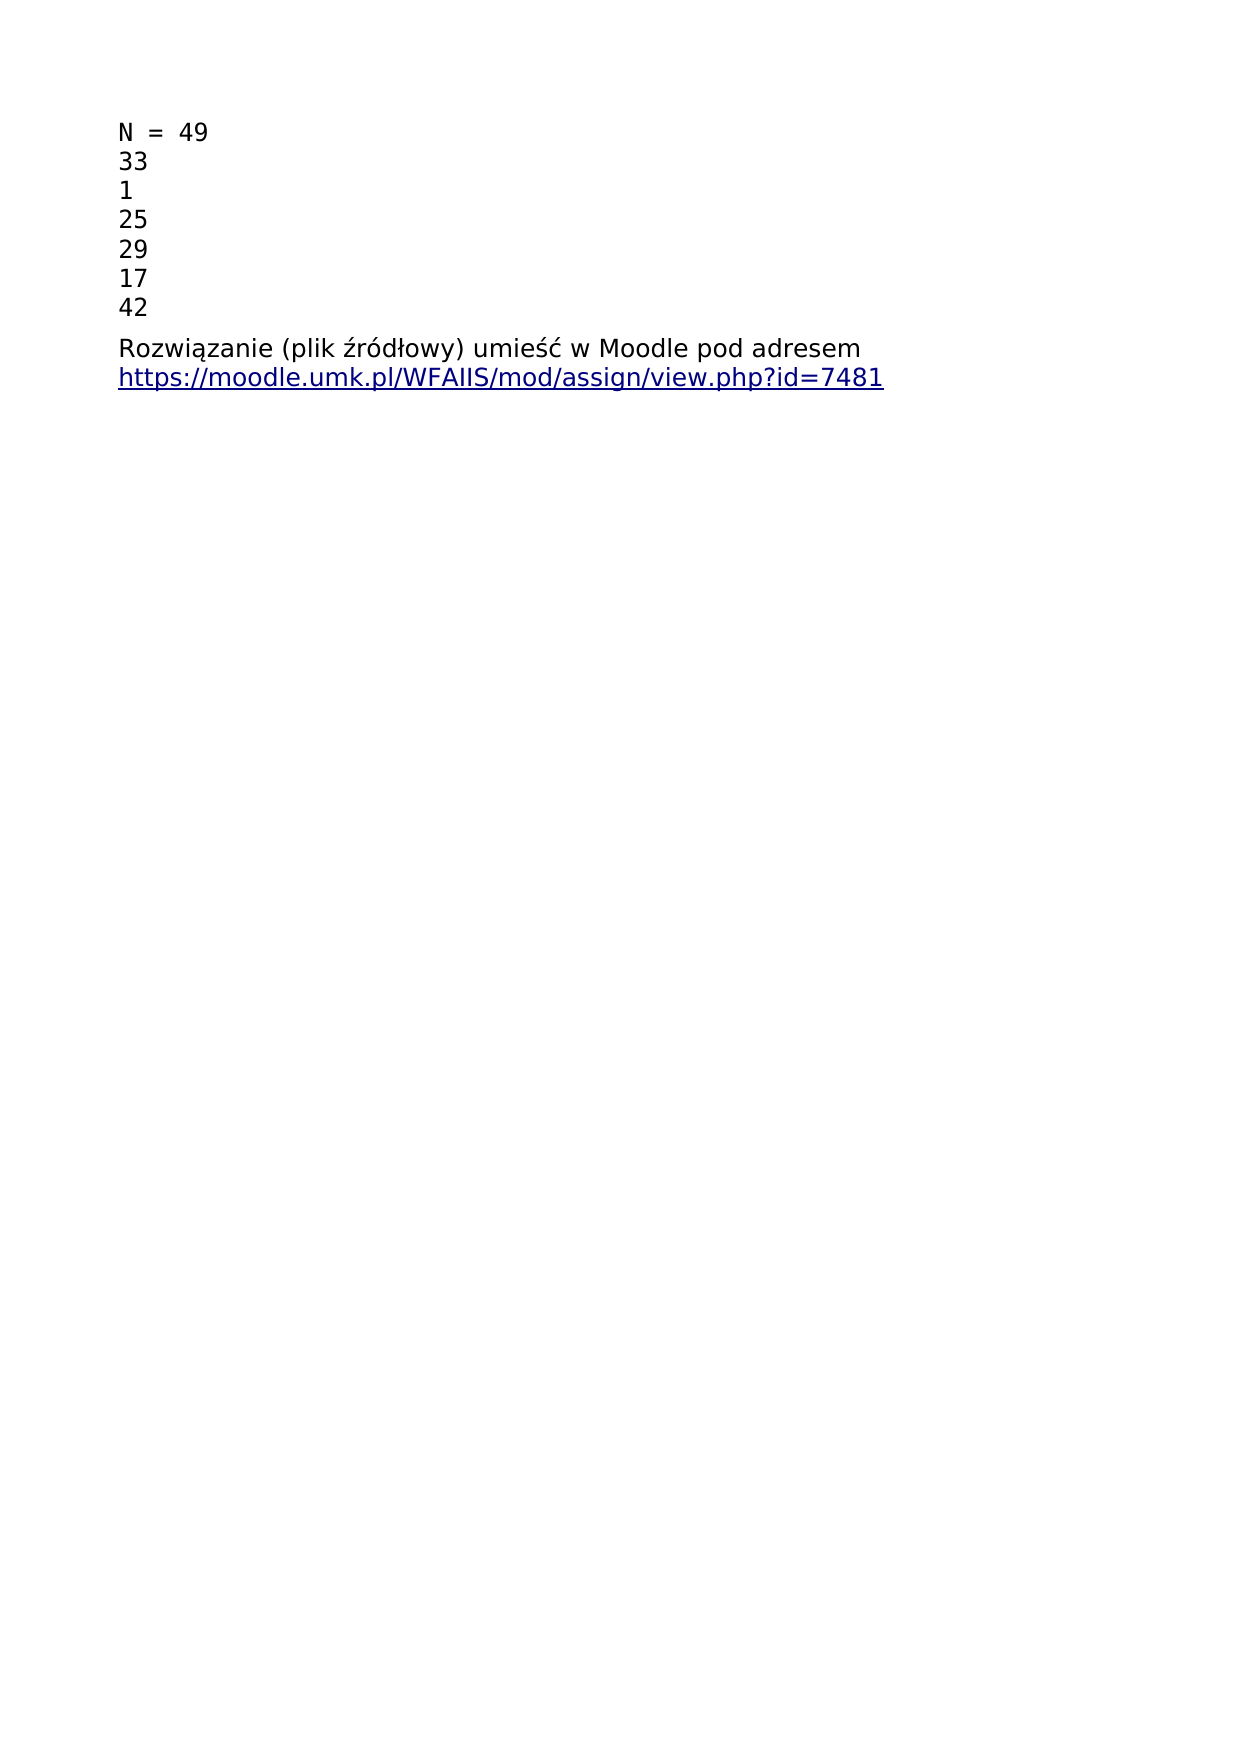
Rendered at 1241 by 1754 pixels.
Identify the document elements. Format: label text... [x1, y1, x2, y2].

text Rozwiązanie (plik źródłowy) umieść w Moodle pod adresem https://moodle.umk.pl/WFAIIS/mod/assign/view.php?id=7481 [118, 334, 1122, 392]
text N = 49 33 1 25 29 17 42 [118, 118, 1122, 322]
